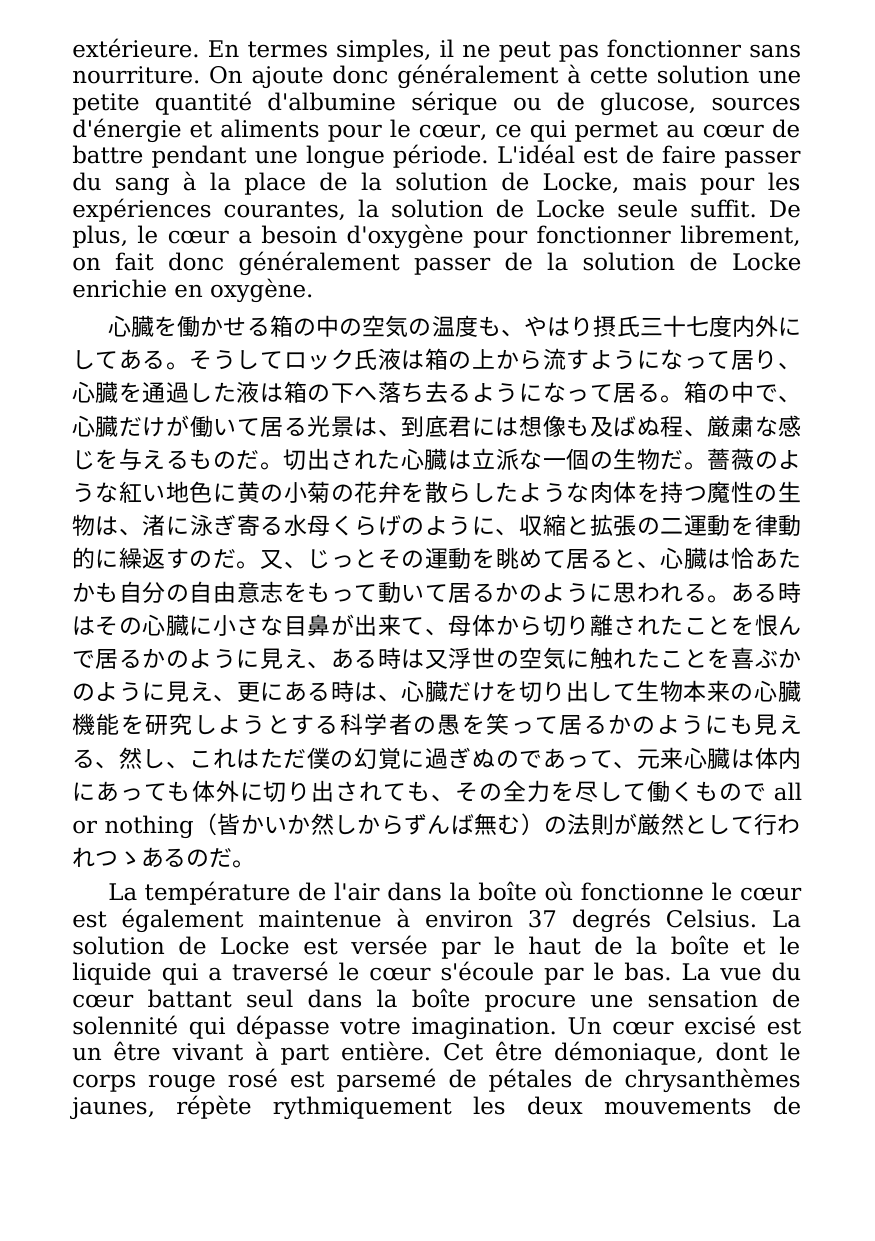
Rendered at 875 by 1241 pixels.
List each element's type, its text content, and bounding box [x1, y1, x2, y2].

text La température de l'air dans la boîte où fonctionne le cœur est également maintenue à environ 37 degrés Celsius. La solution de Locke est versée par le haut de la boîte et le liquide qui a traversé le cœur s'écoule par le bas. La vue du cœur battant seul dans la boîte procure une sensation de solennité qui dépasse votre imagination. Un cœur excisé est un être vivant à part entière. Cet être démoniaque, dont le corps rouge rosé est parsemé de pétales de chrysanthèmes jaunes, répète rythmiquement les deux mouvements de [72, 879, 802, 1119]
text 心臓を働かせる箱の中の空気の温度も、やはり摂氏三十七度内外にしてある。そうしてロック氏液は箱の上から流すようになって居り、心臓を通過した液は箱の下へ落ち去るようになって居る。箱の中で、心臓だけが働いて居る光景は、到底君には想像も及ばぬ程、厳粛な感じを与えるものだ。切出された心臓は立派な一個の生物だ。薔薇のような紅い地色に黄の小菊の花弁を散らしたような肉体を持つ魔性の生物は、渚に泳ぎ寄る水母くらげのように、収縮と拡張の二運動を律動的に繰返すのだ。又、じっとその運動を眺めて居ると、心臓は恰あたかも自分の自由意志をもって動いて居るかのように思われる。ある時はその心臓に小さな目鼻が出来て、母体から切り離されたことを恨んで居るかのように見え、ある時は又浮世の空気に触れたことを喜ぶかのように見え、更にある時は、心臓だけを切り出して生物本来の心臓機能を研究しようとする科学者の愚を笑って居るかのようにも見える、然し、これはただ僕の幻覚に過ぎぬのであって、元来心臓は体内にあっても体外に切り出されても、その全力を尽して働くもので all or nothing（皆かいか然しからずんば無む）の法則が厳然として行われつゝあるのだ。 [72, 309, 802, 873]
text extérieure. En termes simples, il ne peut pas fonctionner sans nourriture. On ajoute donc généralement à cette solution une petite quantité d'albumine sérique ou de glucose, sources d'énergie et aliments pour le cœur, ce qui permet au cœur de battre pendant une longue période. L'idéal est de faire passer du sang à la place de la solution de Locke, mais pour les expériences courantes, la solution de Locke seule suffit. De plus, le cœur a besoin d'oxygène pour fonctionner librement, on fait donc généralement passer de la solution de Locke enrichie en oxygène. [72, 36, 802, 303]
